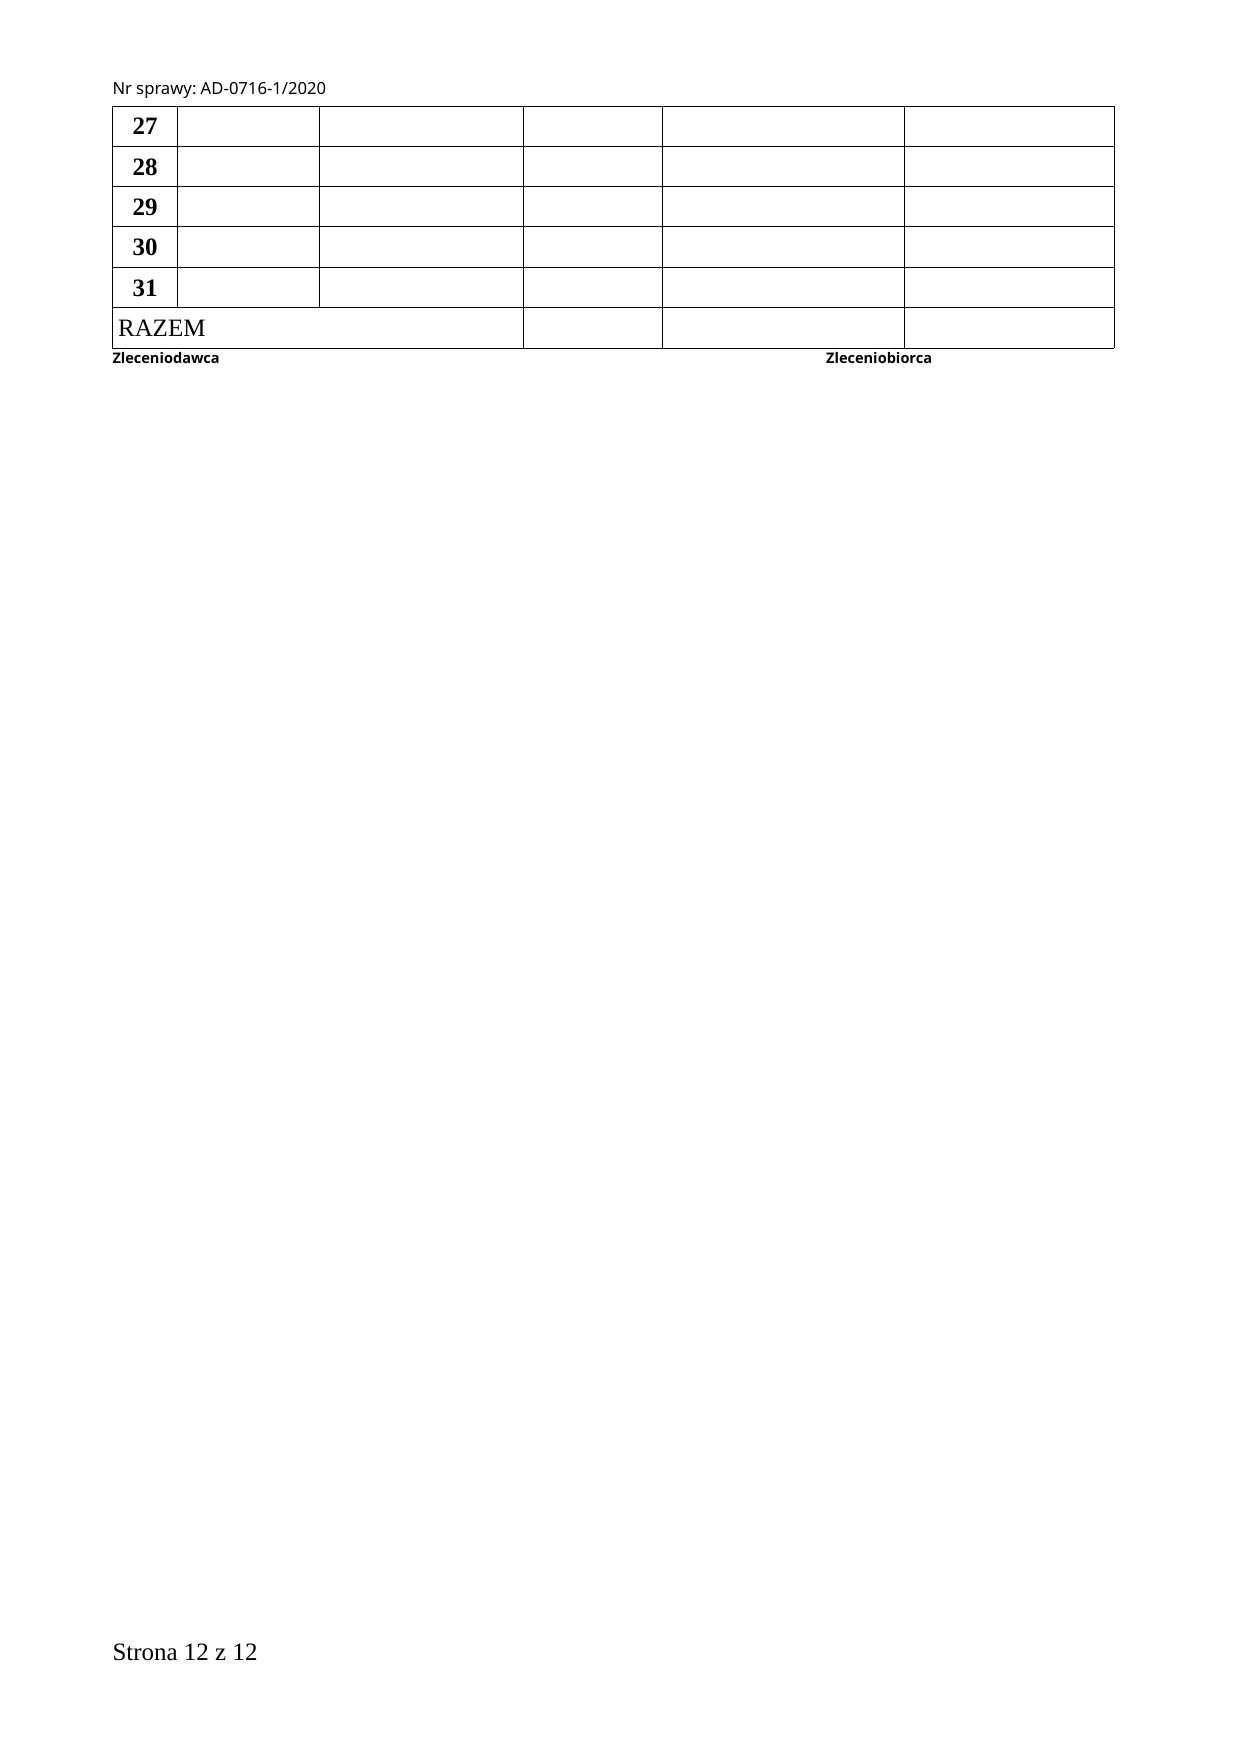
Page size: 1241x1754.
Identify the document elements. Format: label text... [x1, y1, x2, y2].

table_cell [524, 107, 662, 146]
table_cell [905, 147, 1114, 186]
table_cell [178, 268, 319, 307]
text Zleceniodawca Zleceniobiorca [112, 347, 1128, 367]
table_cell [905, 187, 1114, 226]
table_cell [178, 187, 319, 226]
table_cell [178, 147, 319, 186]
table_cell [524, 187, 662, 226]
table_cell 31 [113, 268, 177, 307]
table_cell [320, 147, 523, 186]
table_cell [905, 268, 1114, 307]
table_cell [663, 107, 904, 146]
table_cell [320, 107, 523, 146]
table_cell [524, 147, 662, 186]
table_cell 30 [113, 227, 177, 267]
table_cell 27 [113, 107, 177, 146]
table_cell 29 [113, 187, 177, 226]
table_cell [178, 227, 319, 267]
table_cell [905, 308, 1114, 347]
table_cell [663, 308, 904, 347]
table_cell [663, 147, 904, 186]
table_cell [905, 227, 1114, 267]
table_cell [524, 308, 662, 347]
table_cell [524, 227, 662, 267]
table_cell [320, 187, 523, 226]
table_cell [178, 107, 319, 146]
table_cell [663, 187, 904, 226]
table_cell [663, 227, 904, 267]
table_cell [320, 268, 523, 307]
table_cell [905, 107, 1114, 146]
table_cell [663, 268, 904, 307]
table_cell [524, 268, 662, 307]
table_cell RAZEM [113, 308, 523, 347]
table_cell 28 [113, 147, 177, 186]
table_cell [320, 227, 523, 267]
